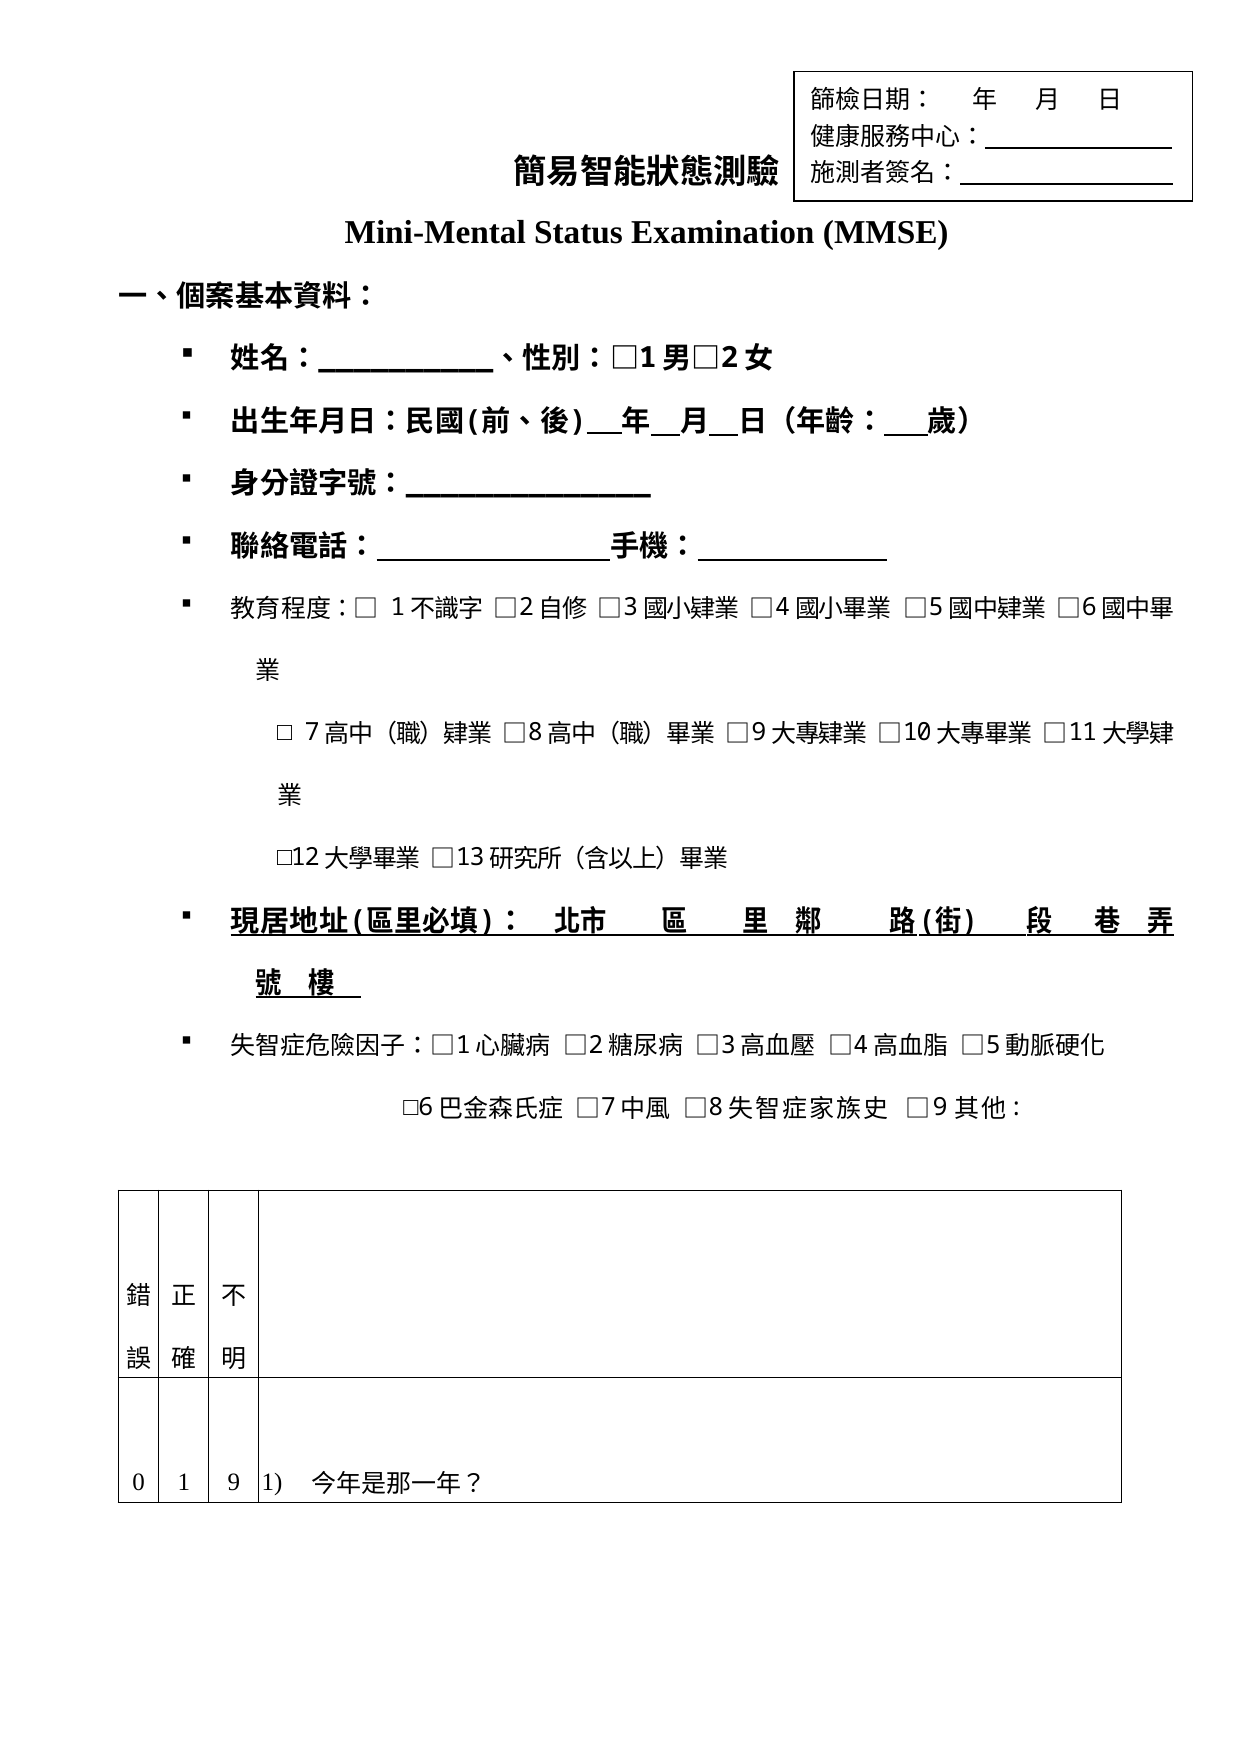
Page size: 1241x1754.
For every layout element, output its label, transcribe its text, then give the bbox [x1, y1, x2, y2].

text 施測者簽名： [810, 152, 1177, 188]
table_header 不明 [209, 1191, 258, 1377]
list 身分證字號：______________ [181, 439, 1175, 502]
table_cell 1) 今年是那一年？ [259, 1378, 1121, 1502]
table_header [259, 1191, 1121, 1377]
text 一、個案基本資料： [118, 252, 1175, 314]
text □12大學畢業 □13研究所（含以上）畢業 [277, 814, 1175, 877]
list 姓名：__________、性別：□1男□2女 [181, 314, 1200, 377]
table_header 正確 [159, 1191, 208, 1377]
list 出生年月日：民國(前、後) 年 月 日（年齡： 歲） [181, 377, 1200, 439]
text 簡易智能狀態測驗 [118, 127, 793, 189]
text □6巴金森氏症 □7中風 □8失智症家族史 □9其他: [118, 1064, 1175, 1127]
text 健康服務中心： [810, 116, 1177, 152]
text [795, 72, 1192, 200]
list 教育程度：□ 1不識字 □2自修 □3國小肄業 □4國小畢業 □5國中肄業 □6國中畢業 [181, 564, 1175, 689]
table_cell 0 [119, 1378, 158, 1502]
text □ 7高中（職）肄業 □8高中（職）畢業 □9大專肄業 □10大專畢業 □11大學肄業 [277, 689, 1175, 814]
table_cell 1 [159, 1378, 208, 1502]
list 失智症危險因子：□1心臟病 □2糖尿病 □3高血壓 □4高血脂 □5動脈硬化 [181, 1002, 1175, 1064]
table_header 錯誤 [119, 1191, 158, 1377]
list 聯絡電話： 手機： [181, 502, 1175, 564]
list 現居地址(區里必填)： 北市 區 里 鄰 路(街) 段 巷 弄 號 樓 [181, 877, 1175, 1002]
text 篩檢日期： 年 月 日 [810, 80, 1177, 116]
table_cell 9 [209, 1378, 258, 1502]
text Mini-Mental Status Examination (MMSE) [118, 189, 1175, 252]
